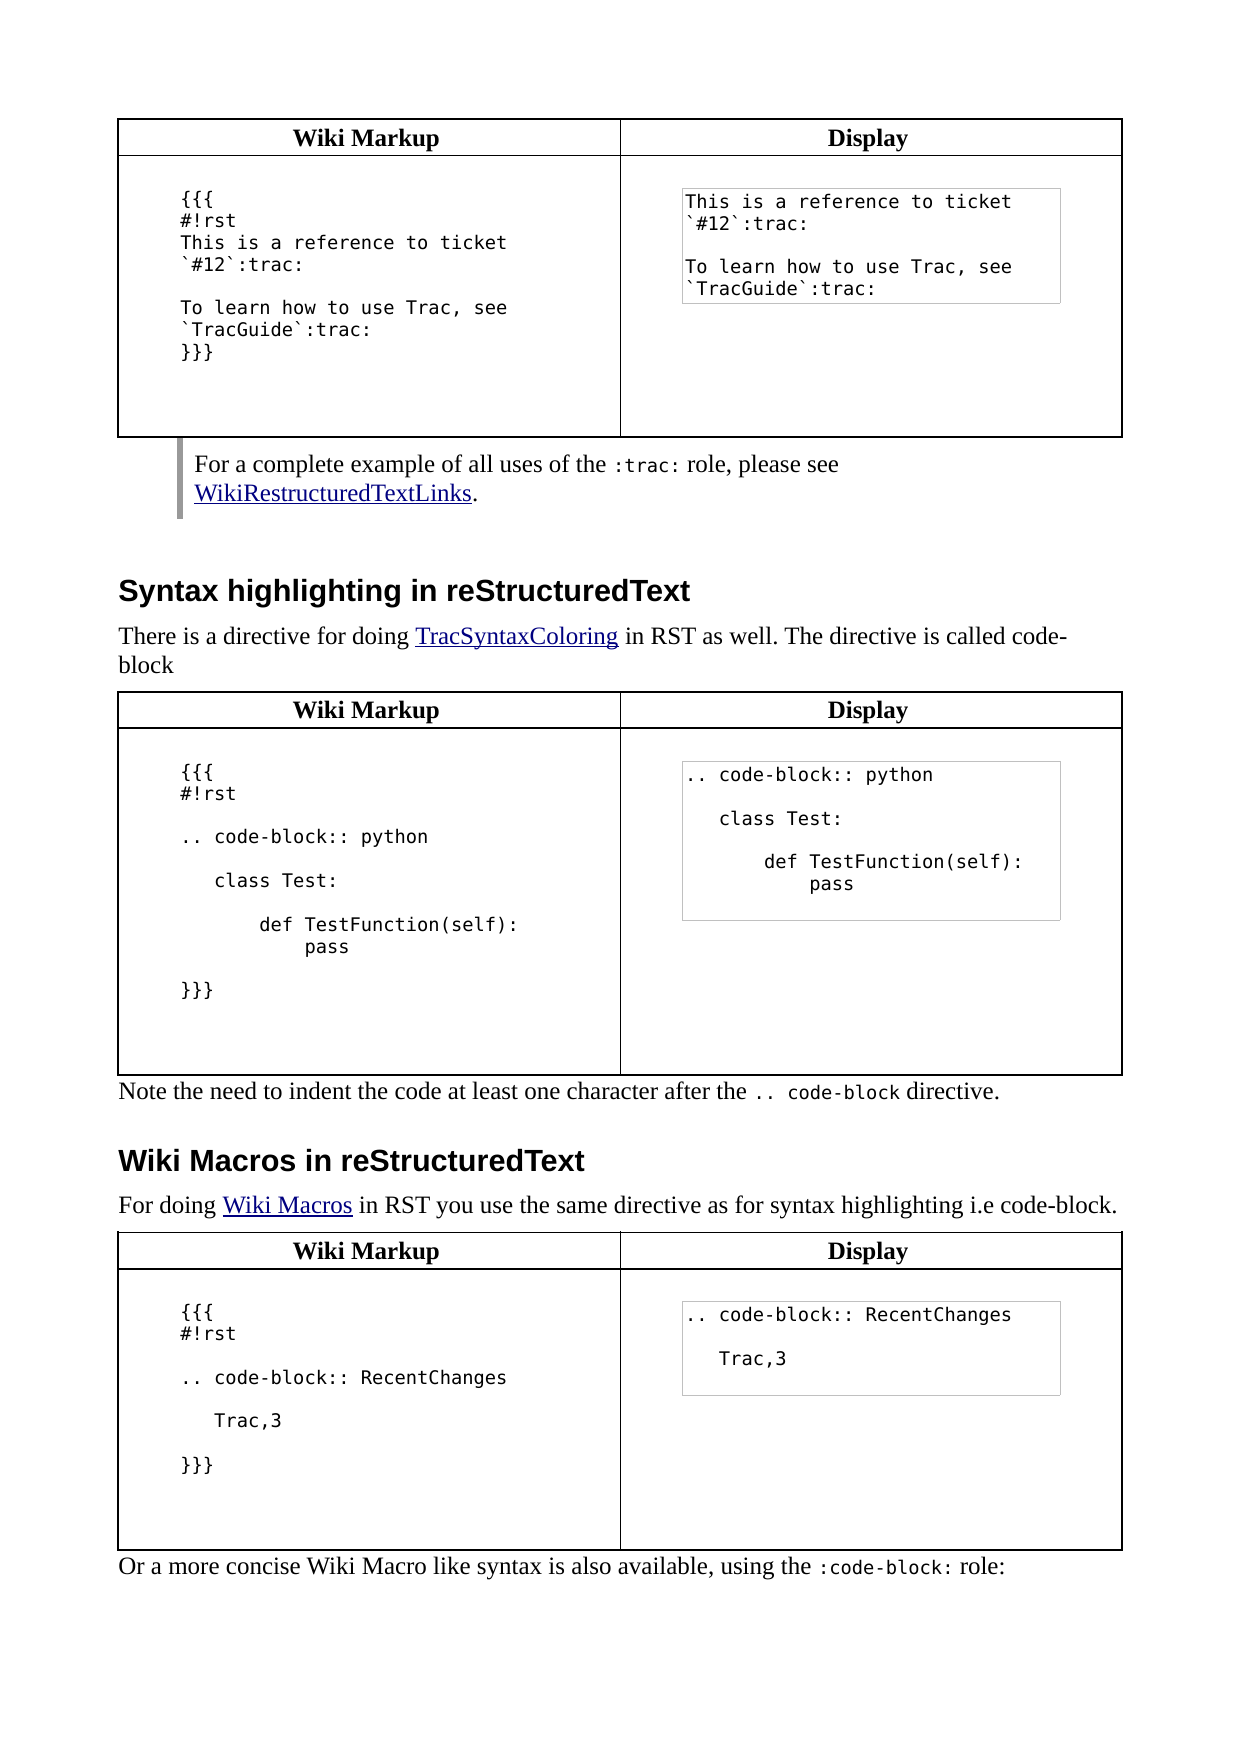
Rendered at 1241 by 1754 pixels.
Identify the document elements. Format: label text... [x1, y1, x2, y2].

text There is a directive for doing TracSyntaxColoring in RST as well. The directive is called code-block [118, 621, 1122, 678]
table_cell {{{ #!rst .. code-block:: python class Test: def TestFunction(self): pass }}} [119, 729, 620, 1074]
table_cell {{{ #!rst .. code-block:: RecentChanges Trac,3 }}} [119, 1270, 620, 1549]
table_header Wiki Markup [119, 693, 620, 727]
table_header Wiki Markup [119, 1233, 620, 1268]
table_cell This is a reference to ticket `#12`:trac: To learn how to use Trac, see `TracGuide`:trac: [621, 156, 1121, 436]
table_cell .. code-block:: python class Test: def TestFunction(self): pass [621, 729, 1121, 1074]
table_cell {{{ #!rst This is a reference to ticket `#12`:trac: To learn how to use Trac, see `TracGuide`:trac: }}} [119, 156, 620, 436]
subtitle Syntax highlighting in reStructuredText [118, 573, 1122, 608]
table_header Display [621, 120, 1121, 154]
table_header Display [621, 693, 1121, 727]
text Or a more concise Wiki Macro like syntax is also available, using the :code-block: role: [118, 1551, 1122, 1579]
text Note the need to indent the code at least one character after the .. code-block directive. [118, 1076, 1122, 1105]
text For a complete example of all uses of the :trac: role, please see WikiRestructuredTextLinks. [183, 438, 1063, 519]
text For doing Wiki Macros in RST you use the same directive as for syntax highlighting i.e code-block. [118, 1190, 1122, 1219]
table_header Wiki Markup [119, 120, 620, 154]
table_cell .. code-block:: RecentChanges Trac,3 [621, 1270, 1121, 1549]
table_header Display [621, 1233, 1121, 1268]
subtitle Wiki Macros in reStructuredText [118, 1142, 1122, 1178]
